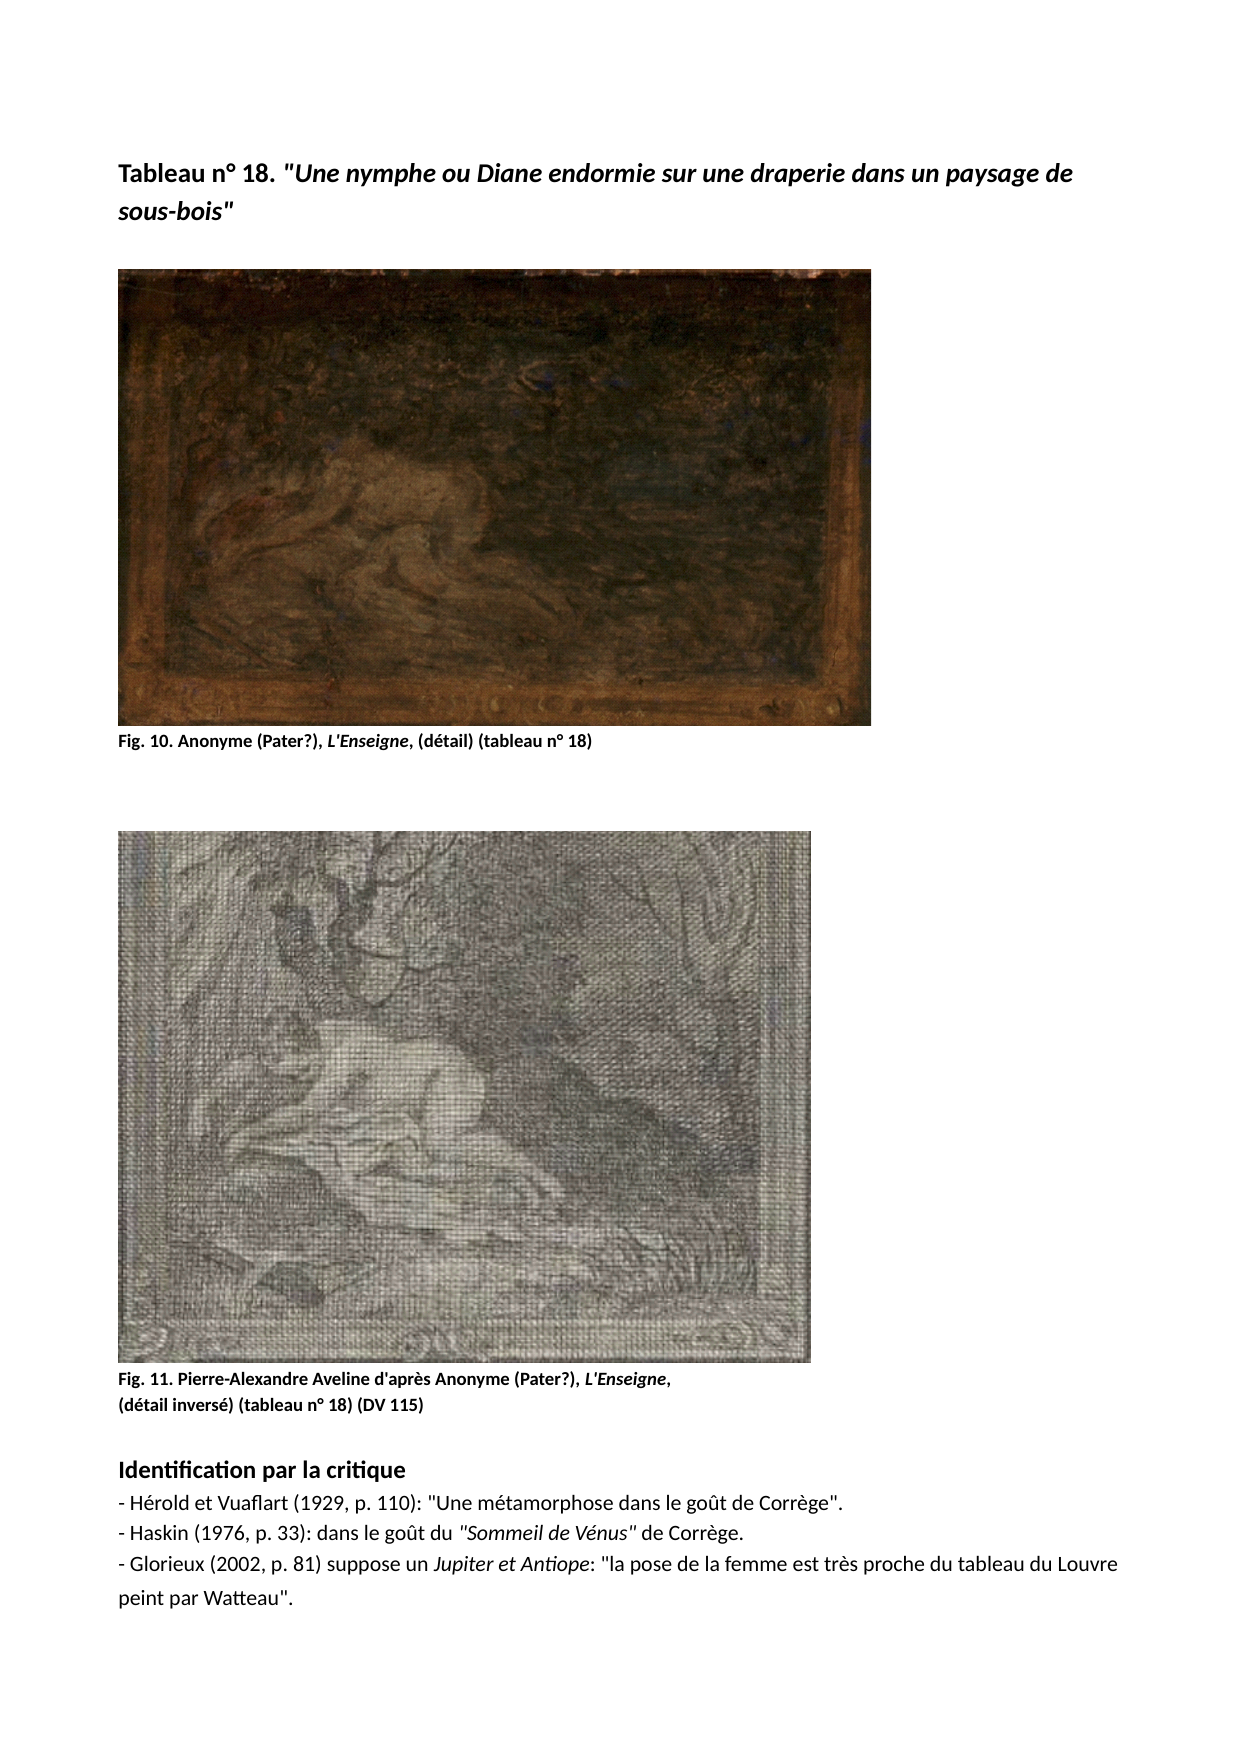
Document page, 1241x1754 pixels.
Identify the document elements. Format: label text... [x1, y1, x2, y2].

text Identification par la critique [118, 1454, 1122, 1484]
text Tableau n° 18. "Une nymphe ou Diane endormie sur une draperie dans un paysage de sous-bois" [118, 156, 1122, 227]
text Fig. 11. Pierre-Alexandre Aveline d'après Anonyme (Pater?), L'Enseigne, [118, 1367, 1122, 1390]
text - Haskin (1976, p. 33): dans le goût du "Sommeil de Vénus" de Corrège. [118, 1519, 1122, 1546]
text - Glorieux (2002, p. 81) suppose un Jupiter et Antiope: "la pose de la femme est très proche du tableau du Louvre peint par Watteau". [118, 1550, 1122, 1612]
text - Hérold et Vuaflart (1929, p. 110): "Une métamorphose dans le goût de Corrège". [118, 1489, 1122, 1516]
text (détail inversé) (tableau n° 18) (DV 115) [118, 1393, 1122, 1416]
text Fig. 10. Anonyme (Pater?), L'Enseigne, (détail) (tableau n° 18) [118, 729, 1122, 752]
